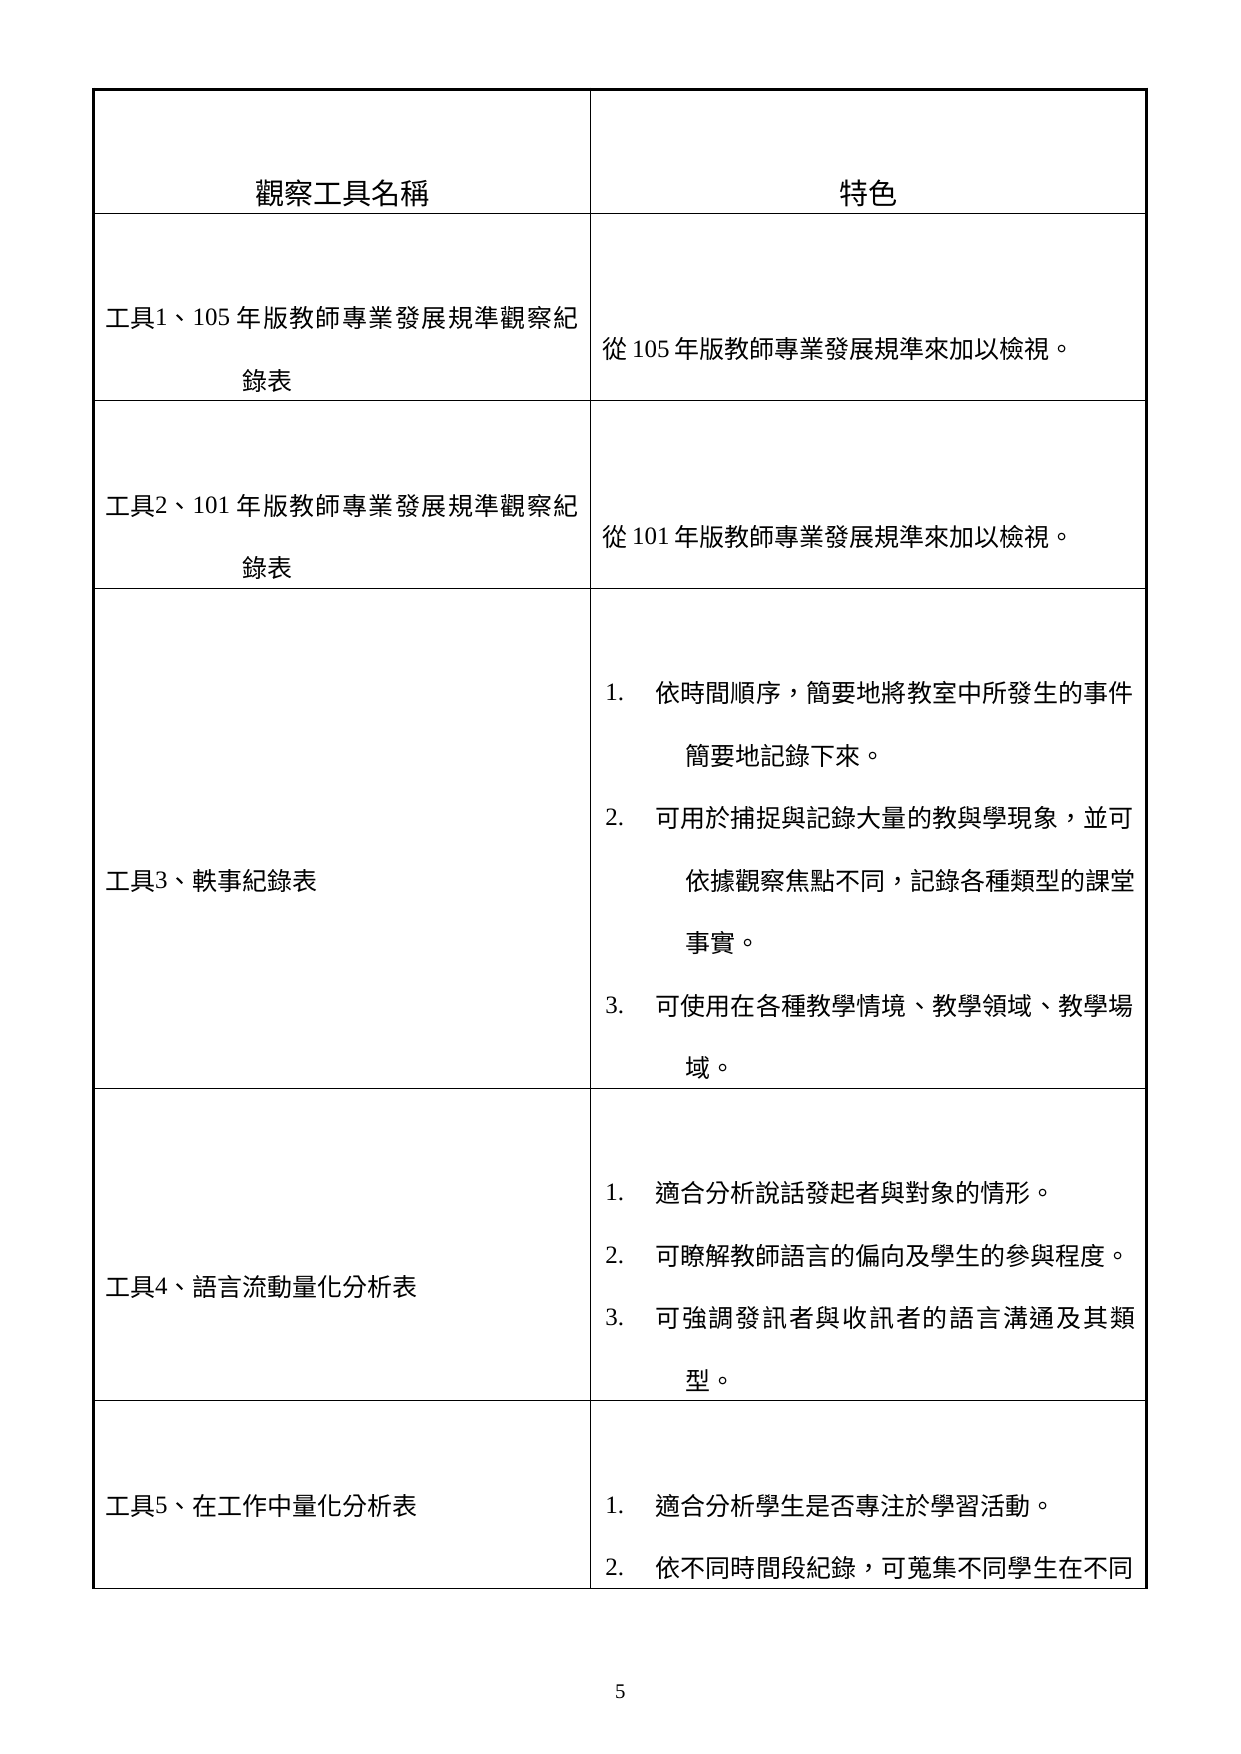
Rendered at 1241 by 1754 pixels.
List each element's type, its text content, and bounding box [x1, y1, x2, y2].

table_cell 適合分析學生是否專注於學習活動。 依不同時間段紀錄，可蒐集不同學生在不同時間段的專注情形。 須先界定在工作中的行為內涵，例如：閱讀、傾聽、回答問題、在座位上做作業、合作完成小組工作等。 [591, 1401, 1145, 1588]
table_cell 從105年版教師專業發展規準來加以檢視。 [591, 214, 1145, 400]
table_cell 軼事紀錄表 [95, 589, 590, 1088]
table_cell 從101年版教師專業發展規準來加以檢視。 [591, 401, 1145, 588]
table_header 特色 [591, 91, 1145, 213]
table_header 觀察工具名稱 [95, 91, 590, 213]
table_cell 101年版教師專業發展規準觀察紀錄表 [95, 401, 590, 588]
table_cell 適合分析說話發起者與對象的情形。 可瞭解教師語言的偏向及學生的參與程度。 可強調發訊者與收訊者的語言溝通及其類型。 [591, 1089, 1145, 1400]
table_cell 語言流動量化分析表 [95, 1089, 590, 1400]
table_cell 在工作中量化分析表 [95, 1401, 590, 1588]
table_cell 105年版教師專業發展規準觀察紀錄表 [95, 214, 590, 400]
table_cell 依時間順序，簡要地將教室中所發生的事件簡要地記錄下來。 可用於捕捉與記錄大量的教與學現象，並可依據觀察焦點不同，記錄各種類型的課堂事實。 可使用在各種教學情境、教學領域、教學場域。 [591, 589, 1145, 1088]
